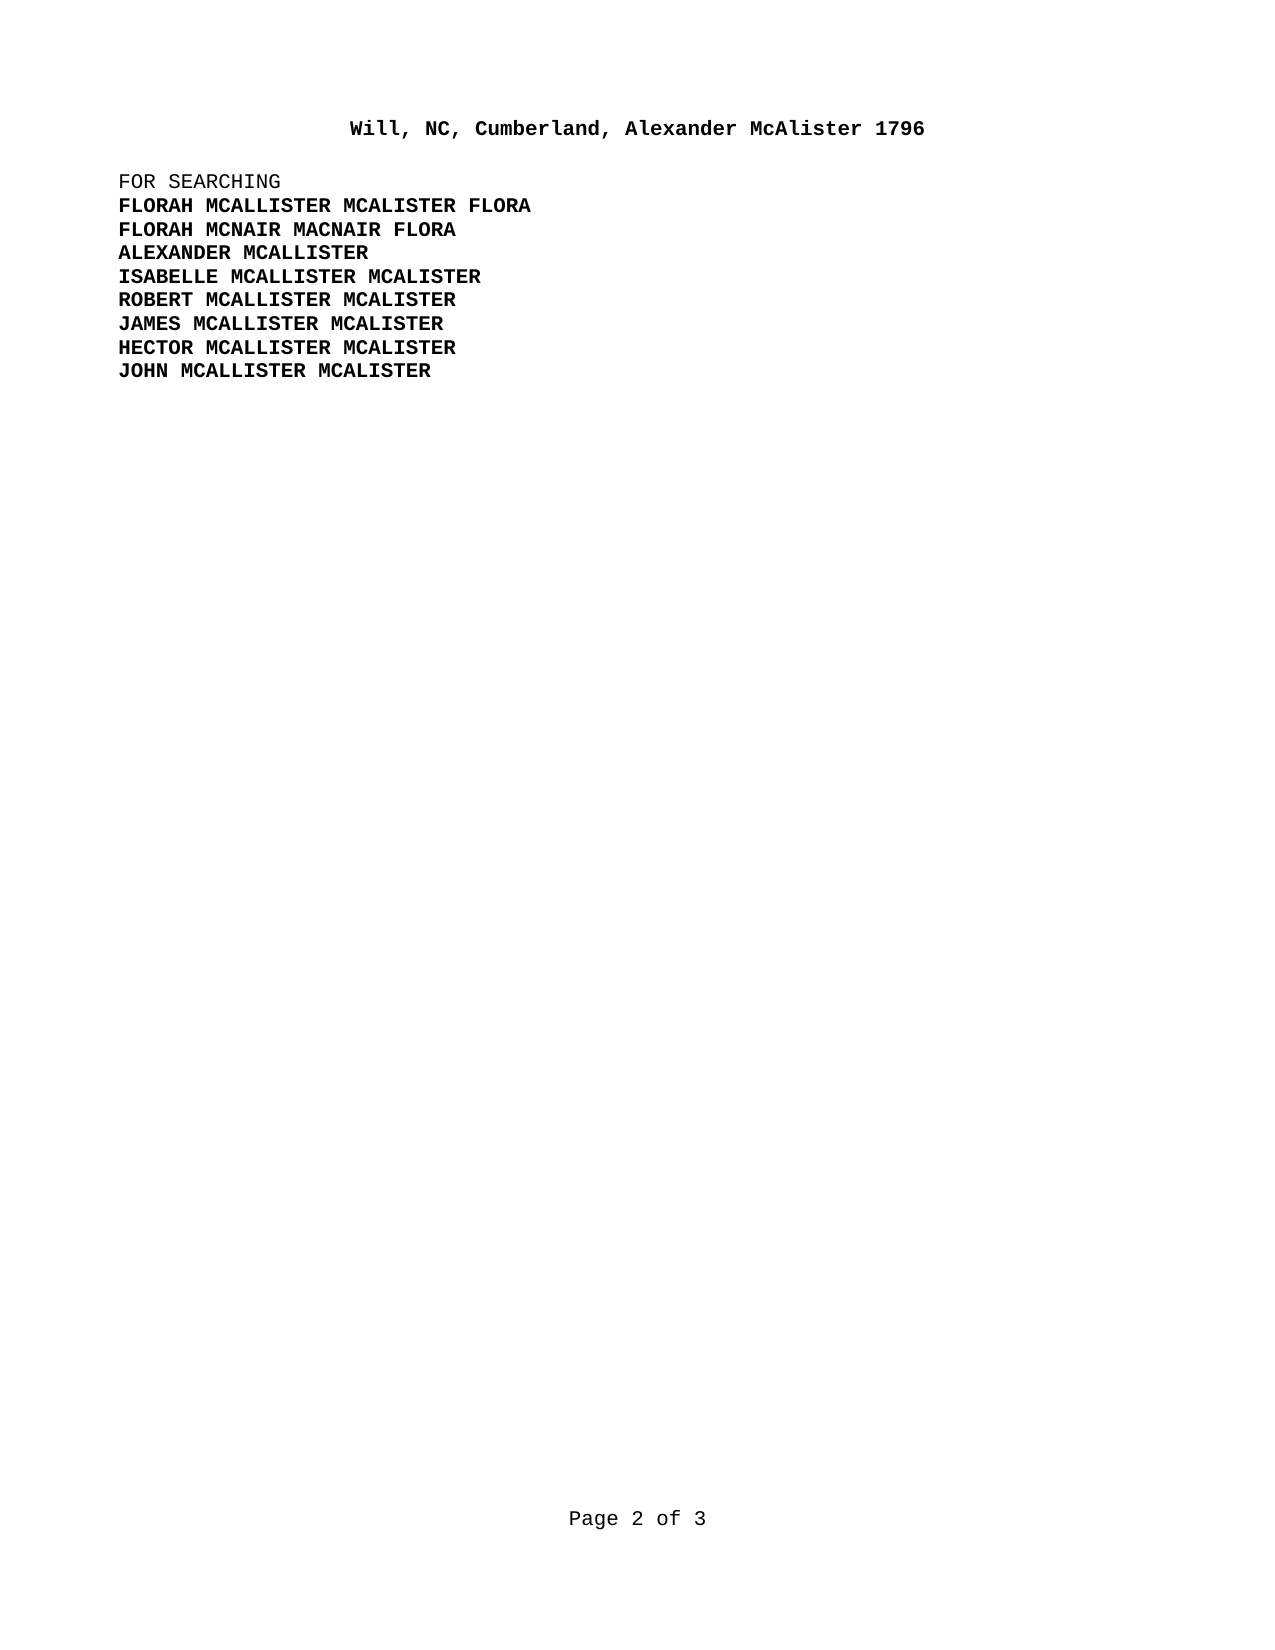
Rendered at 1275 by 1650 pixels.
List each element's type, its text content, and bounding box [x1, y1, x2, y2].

text Robert MCALLISTER MCALISTER [118, 289, 1157, 313]
text FOR SEARCHING [118, 171, 1157, 195]
text Alexander MCALLISTER [118, 242, 1157, 266]
text FLORAH MCALLISTER MCALISTER FLORA [118, 195, 1157, 218]
text Hector MCALLISTER MCALISTER [118, 337, 1157, 360]
text James MCALLISTER MCALISTER [118, 313, 1157, 337]
text florah MCNAIR MACNAIR FLORA [118, 218, 1157, 242]
text John MCALLISTER MCALISTER [118, 360, 1157, 384]
text Isabelle MCALLISTER MCALISTER [118, 266, 1157, 289]
